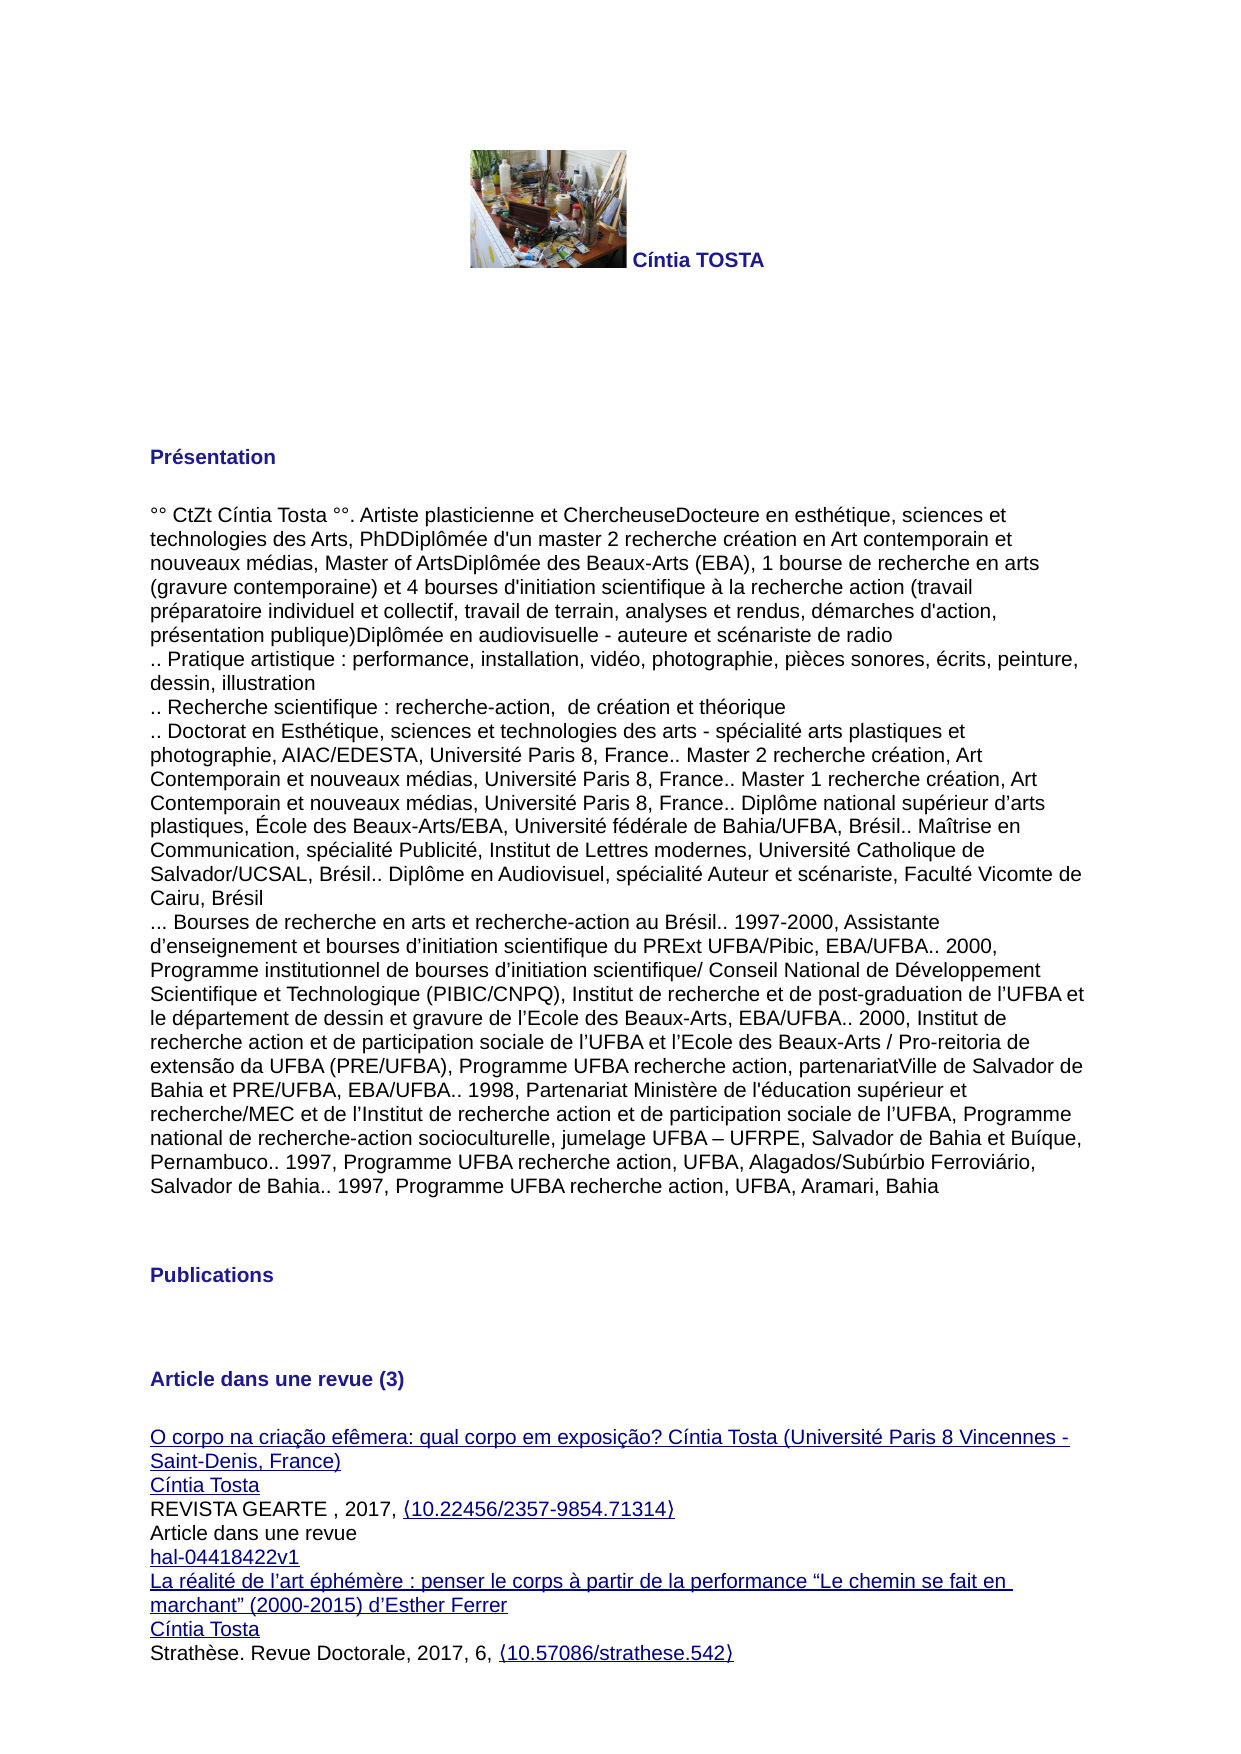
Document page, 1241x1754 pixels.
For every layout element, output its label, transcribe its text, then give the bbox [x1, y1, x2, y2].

subtitle Cíntia TOSTA [150, 150, 1090, 272]
text .. Pratique artistique : performance, installation, vidéo, photographie, pièces sonores, écrits, peinture, dessin, illustration [150, 647, 1090, 694]
subtitle Présentation [150, 444, 1090, 468]
text ... Bourses de recherche en arts et recherche-action au Brésil.. 1997-2000, Assistante d’enseignement et bourses d’initiation scientifique du PRExt UFBA/Pibic, EBA/UFBA.. 2000, Programme institutionnel de bourses d’initiation scientifique/ Conseil National de Développement Scientifique et Technologique (PIBIC/CNPQ), Institut de recherche et de post-graduation de l’UFBA et le département de dessin et gravure de l’Ecole des Beaux-Arts, EBA/UFBA.. 2000, Institut de recherche action et de participation sociale de l’UFBA et l’Ecole des Beaux-Arts / Pro-reitoria de extensão da UFBA (PRE/UFBA), Programme UFBA recherche action, partenariatVille de Salvador de Bahia et PRE/UFBA, EBA/UFBA.. 1998, Partenariat Ministère de l'éducation supérieur et recherche/MEC et de l’Institut de recherche action et de participation sociale de l’UFBA, Programme national de recherche-action socioculturelle, jumelage UFBA – UFRPE, Salvador de Bahia et Buíque, Pernambuco.. 1997, Programme UFBA recherche action, UFBA, Alagados/Subúrbio Ferroviário, Salvador de Bahia.. 1997, Programme UFBA recherche action, UFBA, Aramari, Bahia [150, 910, 1090, 1198]
subtitle Publications [150, 1263, 1090, 1287]
text .. Recherche scientifique : recherche-action, de création et théorique [150, 694, 1090, 718]
table_cell La réalité de l’art éphémère : penser le corps à partir de la performance “Le chemin se fait en marchant” (2000-2015) d’Esther Ferrer Cíntia Tosta Strathèse. Revue Doctorale, 2017, 6, ⟨10.57086/strathese.542⟩ [150, 1569, 1090, 1664]
text .. Doctorat en Esthétique, sciences et technologies des arts - spécialité arts plastiques et photographie, AIAC/EDESTA, Université Paris 8, France.. Master 2 recherche création, Art Contemporain et nouveaux médias, Université Paris 8, France.. Master 1 recherche création, Art Contemporain et nouveaux médias, Université Paris 8, France.. Diplôme national supérieur d’arts plastiques, École des Beaux-Arts/EBA, Université fédérale de Bahia/UFBA, Brésil.. Maîtrise en Communication, spécialité Publicité, Institut de Lettres modernes, Université Catholique de Salvador/UCSAL, Brésil.. Diplôme en Audiovisuel, spécialité Auteur et scénariste, Faculté Vicomte de Cairu, Brésil [150, 718, 1090, 910]
picture [470, 150, 627, 268]
table_header O corpo na criação efêmera: qual corpo em exposição? Cíntia Tosta (Université Paris 8 Vincennes -Saint-Denis, France) Cíntia Tosta REVISTA GEARTE , 2017, ⟨10.22456/2357-9854.71314⟩ Article dans une revue hal-04418422v1 [150, 1425, 1090, 1568]
subtitle Article dans une revue (3) [150, 1366, 1090, 1390]
text °° CtZt Cíntia Tosta °°. Artiste plasticienne et ChercheuseDocteure en esthétique, sciences et technologies des Arts, PhDDiplômée d'un master 2 recherche création en Art contemporain et nouveaux médias, Master of ArtsDiplômée des Beaux-Arts (EBA), 1 bourse de recherche en arts (gravure contemporaine) et 4 bourses d'initiation scientifique à la recherche action (travail préparatoire individuel et collectif, travail de terrain, analyses et rendus, démarches d'action, présentation publique)Diplômée en audiovisuelle - auteure et scénariste de radio [150, 503, 1090, 647]
